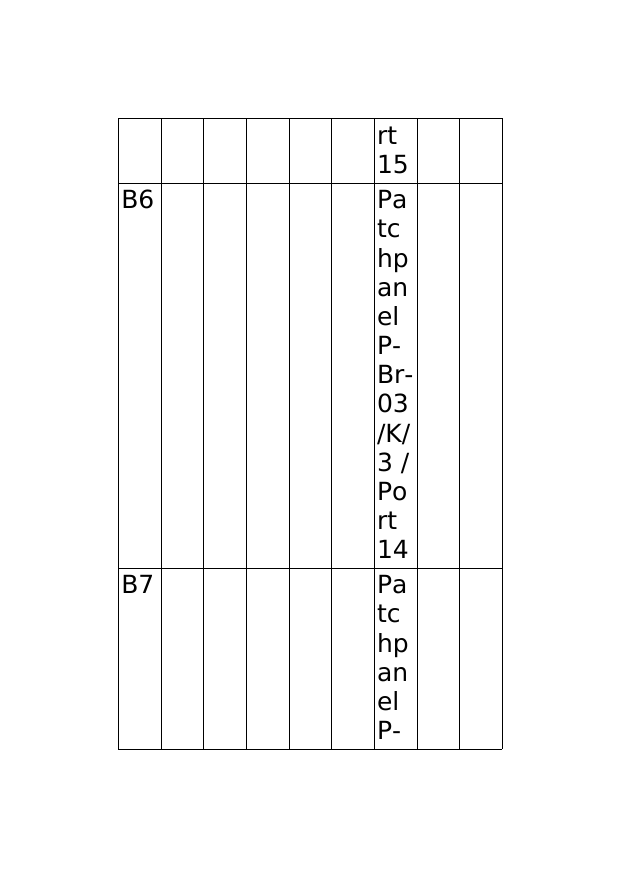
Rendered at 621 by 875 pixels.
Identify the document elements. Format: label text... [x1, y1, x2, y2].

table_cell B7 [119, 569, 161, 748]
table_cell [332, 569, 374, 748]
table_cell [460, 569, 502, 748]
table_cell [418, 119, 459, 182]
table_cell [290, 569, 331, 748]
table_cell [247, 119, 289, 182]
table_cell [247, 184, 289, 567]
table_cell [332, 119, 374, 182]
table_cell [290, 119, 331, 182]
table_cell [290, 184, 331, 567]
table_cell Patchpanel P-Br-03/K/3 / Port 14 [375, 184, 417, 567]
table_cell [204, 119, 246, 182]
table_cell B6 [119, 184, 161, 567]
table_cell [332, 184, 374, 567]
table_cell rt 15 [375, 119, 417, 182]
table_cell [162, 569, 203, 748]
table_cell [418, 184, 459, 567]
table_cell [204, 569, 246, 748]
table_cell [460, 119, 502, 182]
table_cell [204, 184, 246, 567]
table_cell Patchpanel P- [375, 569, 417, 748]
table_cell [162, 184, 203, 567]
table_cell [418, 569, 459, 748]
table_cell [162, 119, 203, 182]
table_cell [460, 184, 502, 567]
table_cell [247, 569, 289, 748]
table_cell [119, 119, 161, 182]
